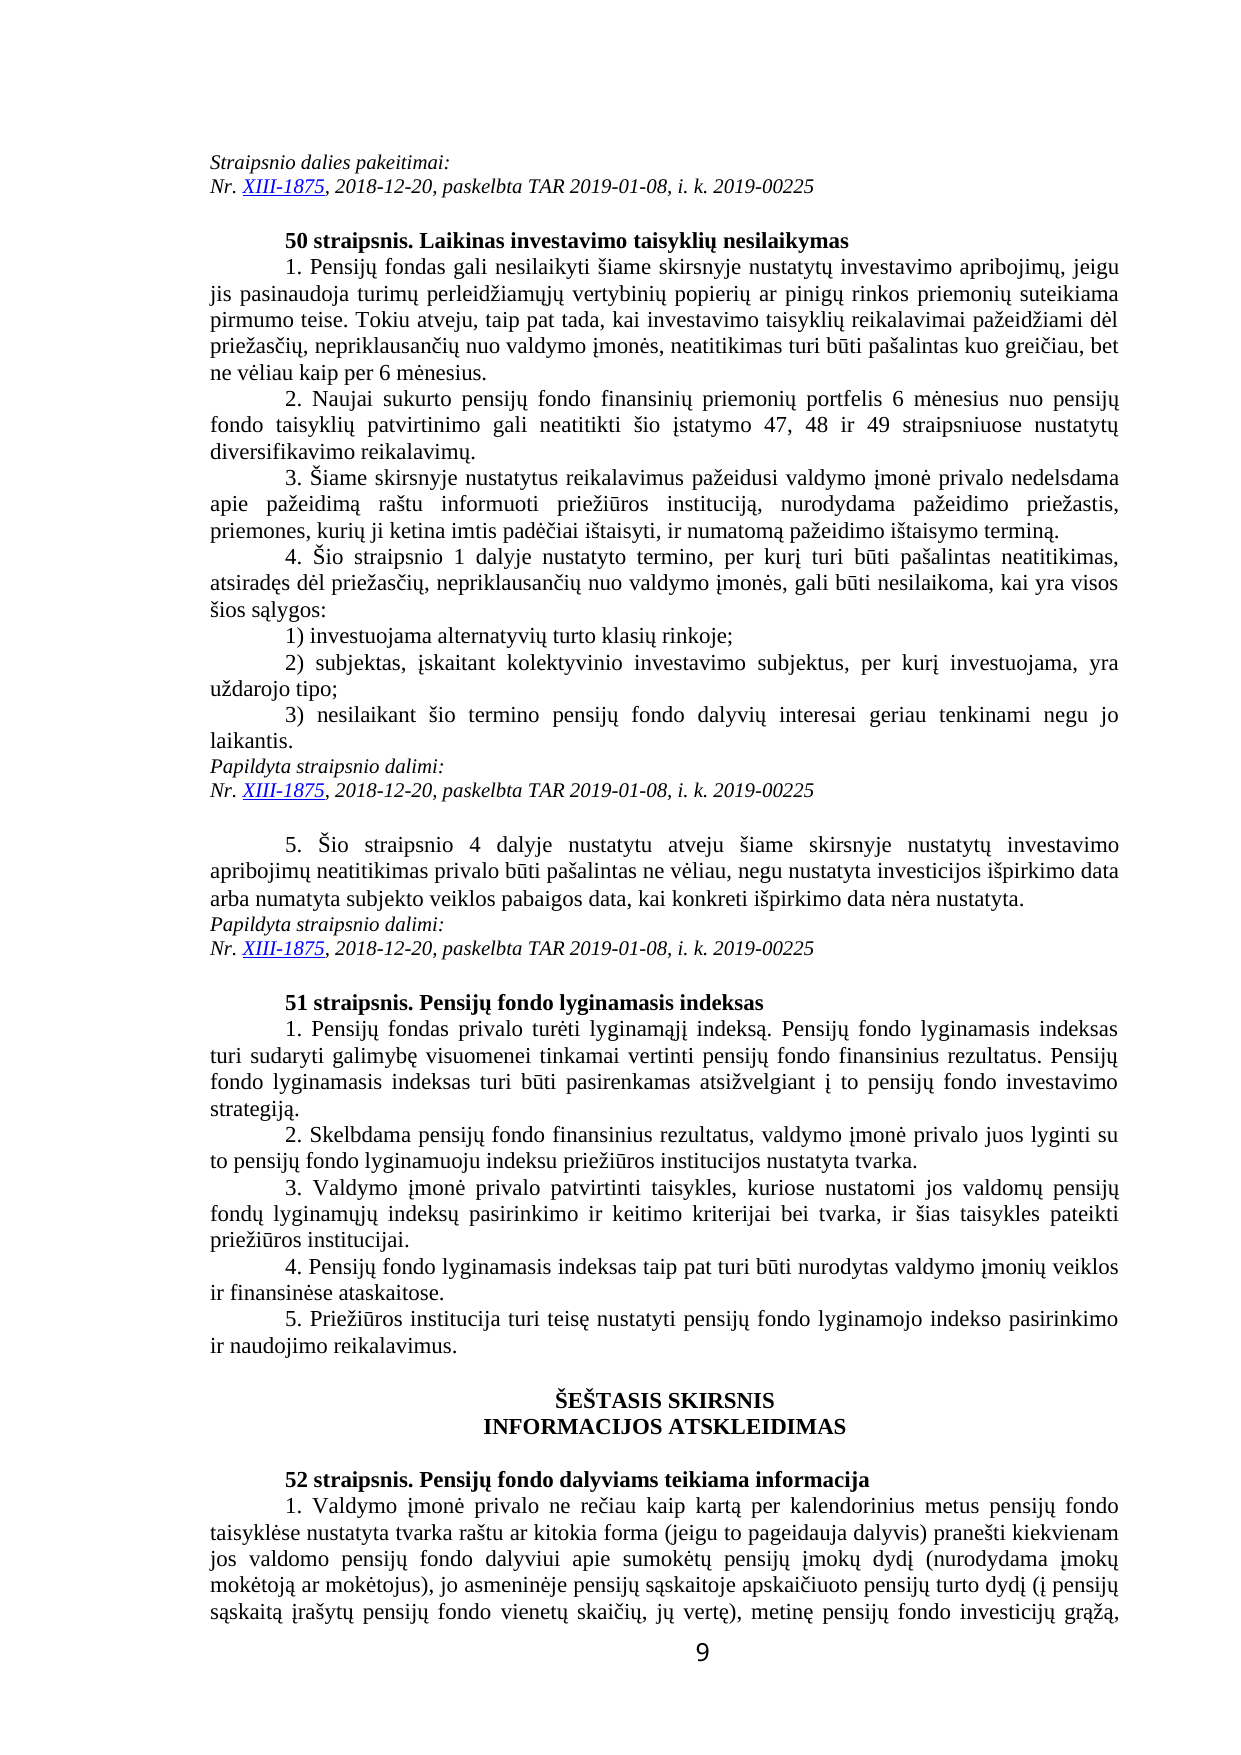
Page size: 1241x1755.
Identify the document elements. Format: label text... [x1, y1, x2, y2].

text INFORMACIJOS ATSKLEIDIMAS [210, 1413, 1120, 1439]
text Nr. XIII-1875, 2018-12-20, paskelbta TAR 2019-01-08, i. k. 2019-00225 [210, 778, 1120, 802]
text Straipsnio dalies pakeitimai: [210, 150, 1120, 174]
text 4. Šio straipsnio 1 dalyje nustatyto termino, per kurį turi būti pašalintas neatitikimas, atsiradęs dėl priežasčių, nepriklausančių nuo valdymo įmonės, gali būti nesilaikoma, kai yra visos šios sąlygos: [210, 543, 1120, 622]
text 1) investuojama alternatyvių turto klasių rinkoje; [210, 622, 1120, 648]
text 52 straipsnis. Pensijų fondo dalyviams teikiama informacija [210, 1466, 1120, 1492]
text 50 straipsnis. Laikinas investavimo taisyklių nesilaikymas [210, 227, 1120, 253]
text 5. Šio straipsnio 4 dalyje nustatytu atveju šiame skirsnyje nustatytų investavimo apribojimų neatitikimas privalo būti pašalintas ne vėliau, negu nustatyta investicijos išpirkimo data arba numatyta subjekto veiklos pabaigos data, kai konkreti išpirkimo data nėra nustatyta. [210, 831, 1120, 912]
text Papildyta straipsnio dalimi: [210, 912, 1120, 936]
text 4. Pensijų fondo lyginamasis indeksas taip pat turi būti nurodytas valdymo įmonių veiklos ir finansinėse ataskaitose. [210, 1253, 1120, 1305]
text 1. Pensijų fondas gali nesilaikyti šiame skirsnyje nustatytų investavimo apribojimų, jeigu jis pasinaudoja turimų perleidžiamųjų vertybinių popierių ar pinigų rinkos priemonių suteikiama pirmumo teise. Tokiu atveju, taip pat tada, kai investavimo taisyklių reikalavimai pažeidžiami dėl priežasčių, nepriklausančių nuo valdymo įmonės, neatitikimas turi būti pašalintas kuo greičiau, bet ne vėliau kaip per 6 mėnesius. [210, 253, 1120, 385]
text 1. Valdymo įmonė privalo ne rečiau kaip kartą per kalendorinius metus pensijų fondo taisyklėse nustatyta tvarka raštu ar kitokia forma (jeigu to pageidauja dalyvis) pranešti kiekvienam jos valdomo pensijų fondo dalyviui apie sumokėtų pensijų įmokų dydį (nurodydama įmokų mokėtoją ar mokėtojus), jo asmeninėje pensijų sąskaitoje apskaičiuoto pensijų turto dydį (į pensijų sąskaitą įrašytų pensijų fondo vienetų skaičių, jų vertę), metinę pensijų fondo investicijų grąžą, [210, 1492, 1120, 1624]
text 2) subjektas, įskaitant kolektyvinio investavimo subjektus, per kurį investuojama, yra uždarojo tipo; [210, 648, 1120, 701]
text 3) nesilaikant šio termino pensijų fondo dalyvių interesai geriau tenkinami negu jo laikantis. [210, 701, 1120, 754]
text 51 straipsnis. Pensijų fondo lyginamasis indeksas [210, 989, 1120, 1016]
text Nr. XIII-1875, 2018-12-20, paskelbta TAR 2019-01-08, i. k. 2019-00225 [210, 174, 1120, 198]
text 3. Šiame skirsnyje nustatytus reikalavimus pažeidusi valdymo įmonė privalo nedelsdama apie pažeidimą raštu informuoti priežiūros instituciją, nurodydama pažeidimo priežastis, priemones, kurių ji ketina imtis padėčiai ištaisyti, ir numatomą pažeidimo ištaisymo terminą. [210, 464, 1120, 543]
text Papildyta straipsnio dalimi: [210, 754, 1120, 778]
text 2. Skelbdama pensijų fondo finansinius rezultatus, valdymo įmonė privalo juos lyginti su to pensijų fondo lyginamuoju indeksu priežiūros institucijos nustatyta tvarka. [210, 1121, 1120, 1174]
text 1. Pensijų fondas privalo turėti lyginamąjį indeksą. Pensijų fondo lyginamasis indeksas turi sudaryti galimybę visuomenei tinkamai vertinti pensijų fondo finansinius rezultatus. Pensijų fondo lyginamasis indeksas turi būti pasirenkamas atsižvelgiant į to pensijų fondo investavimo strategiją. [210, 1016, 1120, 1121]
text Nr. XIII-1875, 2018-12-20, paskelbta TAR 2019-01-08, i. k. 2019-00225 [210, 936, 1120, 960]
text 3. Valdymo įmonė privalo patvirtinti taisykles, kuriose nustatomi jos valdomų pensijų fondų lyginamųjų indeksų pasirinkimo ir keitimo kriterijai bei tvarka, ir šias taisykles pateikti priežiūros institucijai. [210, 1174, 1120, 1253]
text 5. Priežiūros institucija turi teisę nustatyti pensijų fondo lyginamojo indekso pasirinkimo ir naudojimo reikalavimus. [210, 1305, 1120, 1358]
text ŠEŠTASIS SKIRSNIS [210, 1387, 1120, 1413]
text 2. Naujai sukurto pensijų fondo finansinių priemonių portfelis 6 mėnesius nuo pensijų fondo taisyklių patvirtinimo gali neatitikti šio įstatymo 47, 48 ir 49 straipsniuose nustatytų diversifikavimo reikalavimų. [210, 385, 1120, 464]
